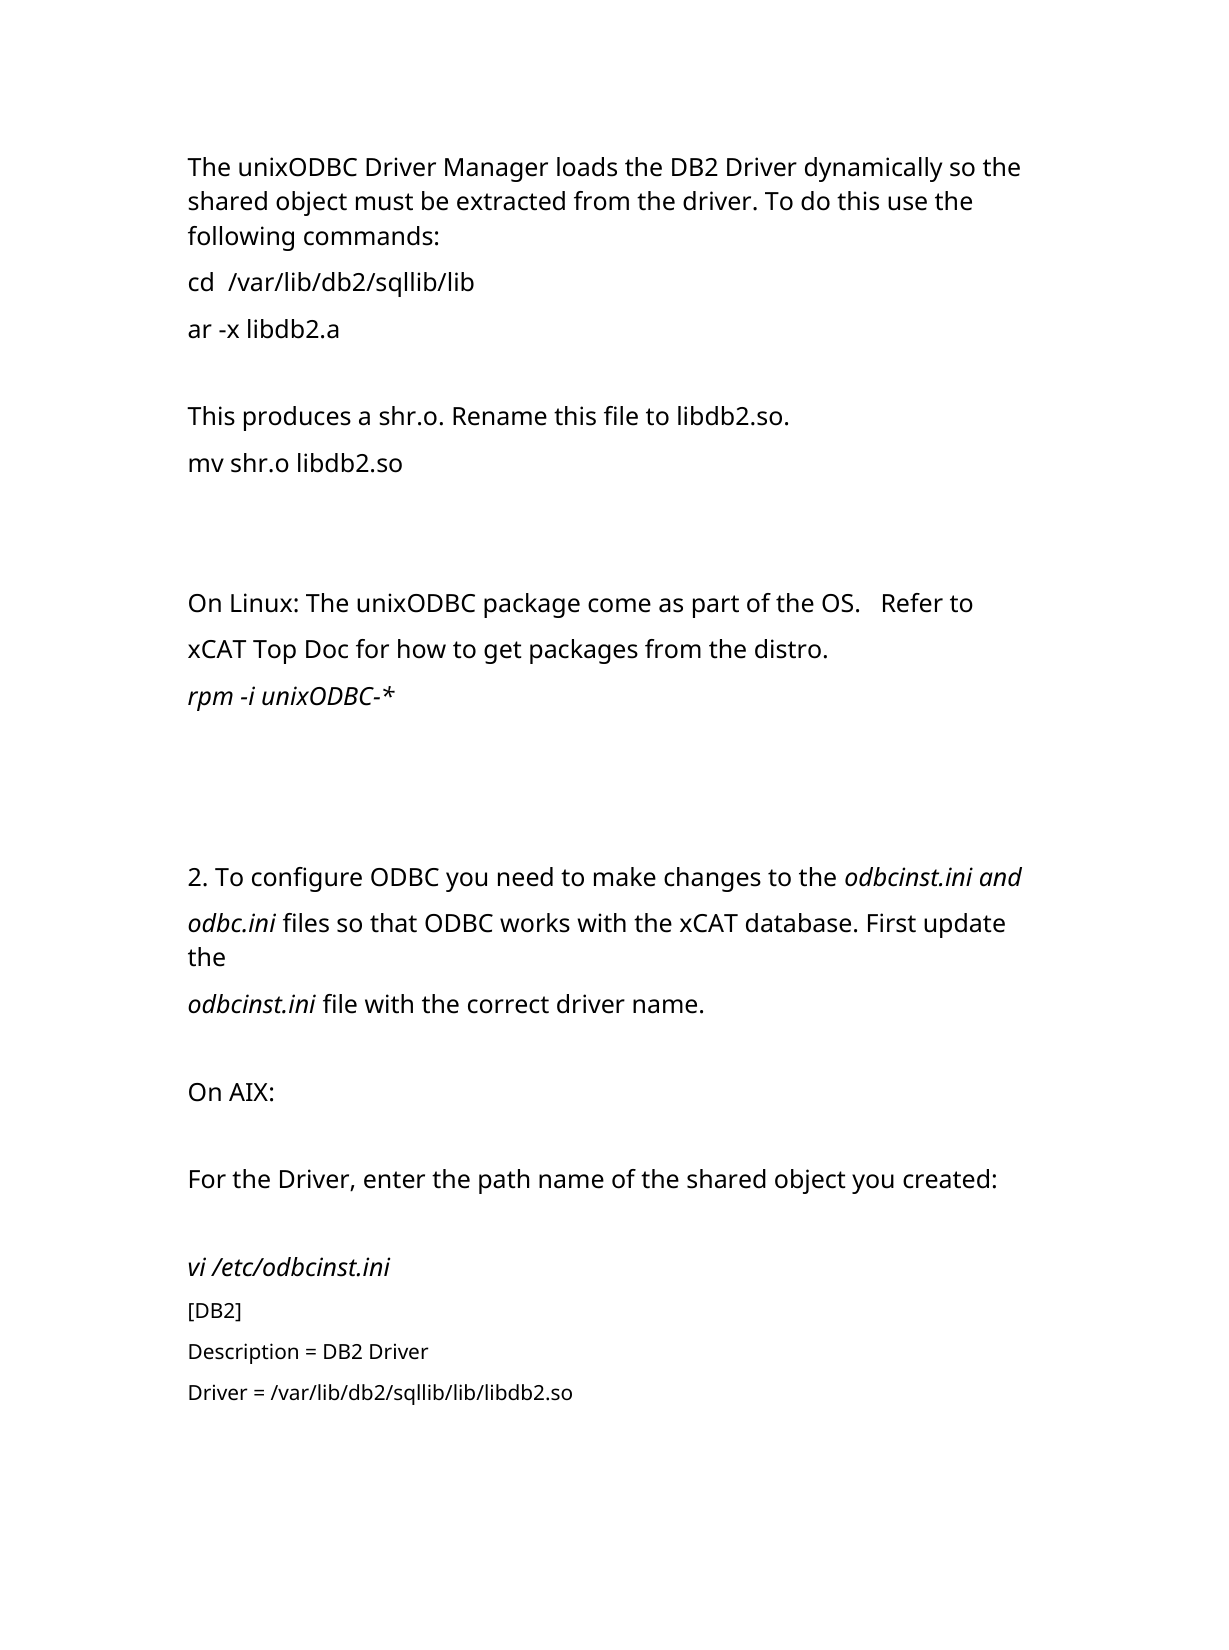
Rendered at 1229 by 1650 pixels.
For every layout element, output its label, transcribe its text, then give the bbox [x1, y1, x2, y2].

text rpm -i unixODBC-* [187, 678, 1041, 712]
text odbc.ini files so that ODBC works with the xCAT database. First update the [187, 906, 1041, 974]
text 2. To configure ODBC you need to make changes to the odbcinst.ini and [187, 859, 1041, 893]
text odbcinst.ini file with the correct driver name. [187, 987, 1041, 1021]
text ar -x libdb2.a [187, 311, 1041, 345]
text The unixODBC Driver Manager loads the DB2 Driver dynamically so the shared object must be extracted from the driver. To do this use the following commands: [187, 150, 1041, 252]
text vi /etc/odbcinst.ini [187, 1250, 1041, 1284]
text On AIX: [187, 1074, 1041, 1108]
text Description = DB2 Driver [187, 1337, 1041, 1366]
text On Linux: The unixODBC package come as part of the OS. Refer to [187, 585, 1041, 619]
text Driver = /var/lib/db2/sqllib/lib/libdb2.so [187, 1378, 1041, 1407]
text mv shr.o libdb2.so [187, 446, 1041, 480]
text This produces a shr.o. Rename this file to libdb2.so. [187, 399, 1041, 433]
text xCAT Top Doc for how to get packages from the distro. [187, 632, 1041, 666]
text For the Driver, enter the path name of the shared object you created: [187, 1162, 1041, 1196]
text [DB2] [187, 1297, 1041, 1325]
text cd /var/lib/db2/sqllib/lib [187, 265, 1041, 299]
